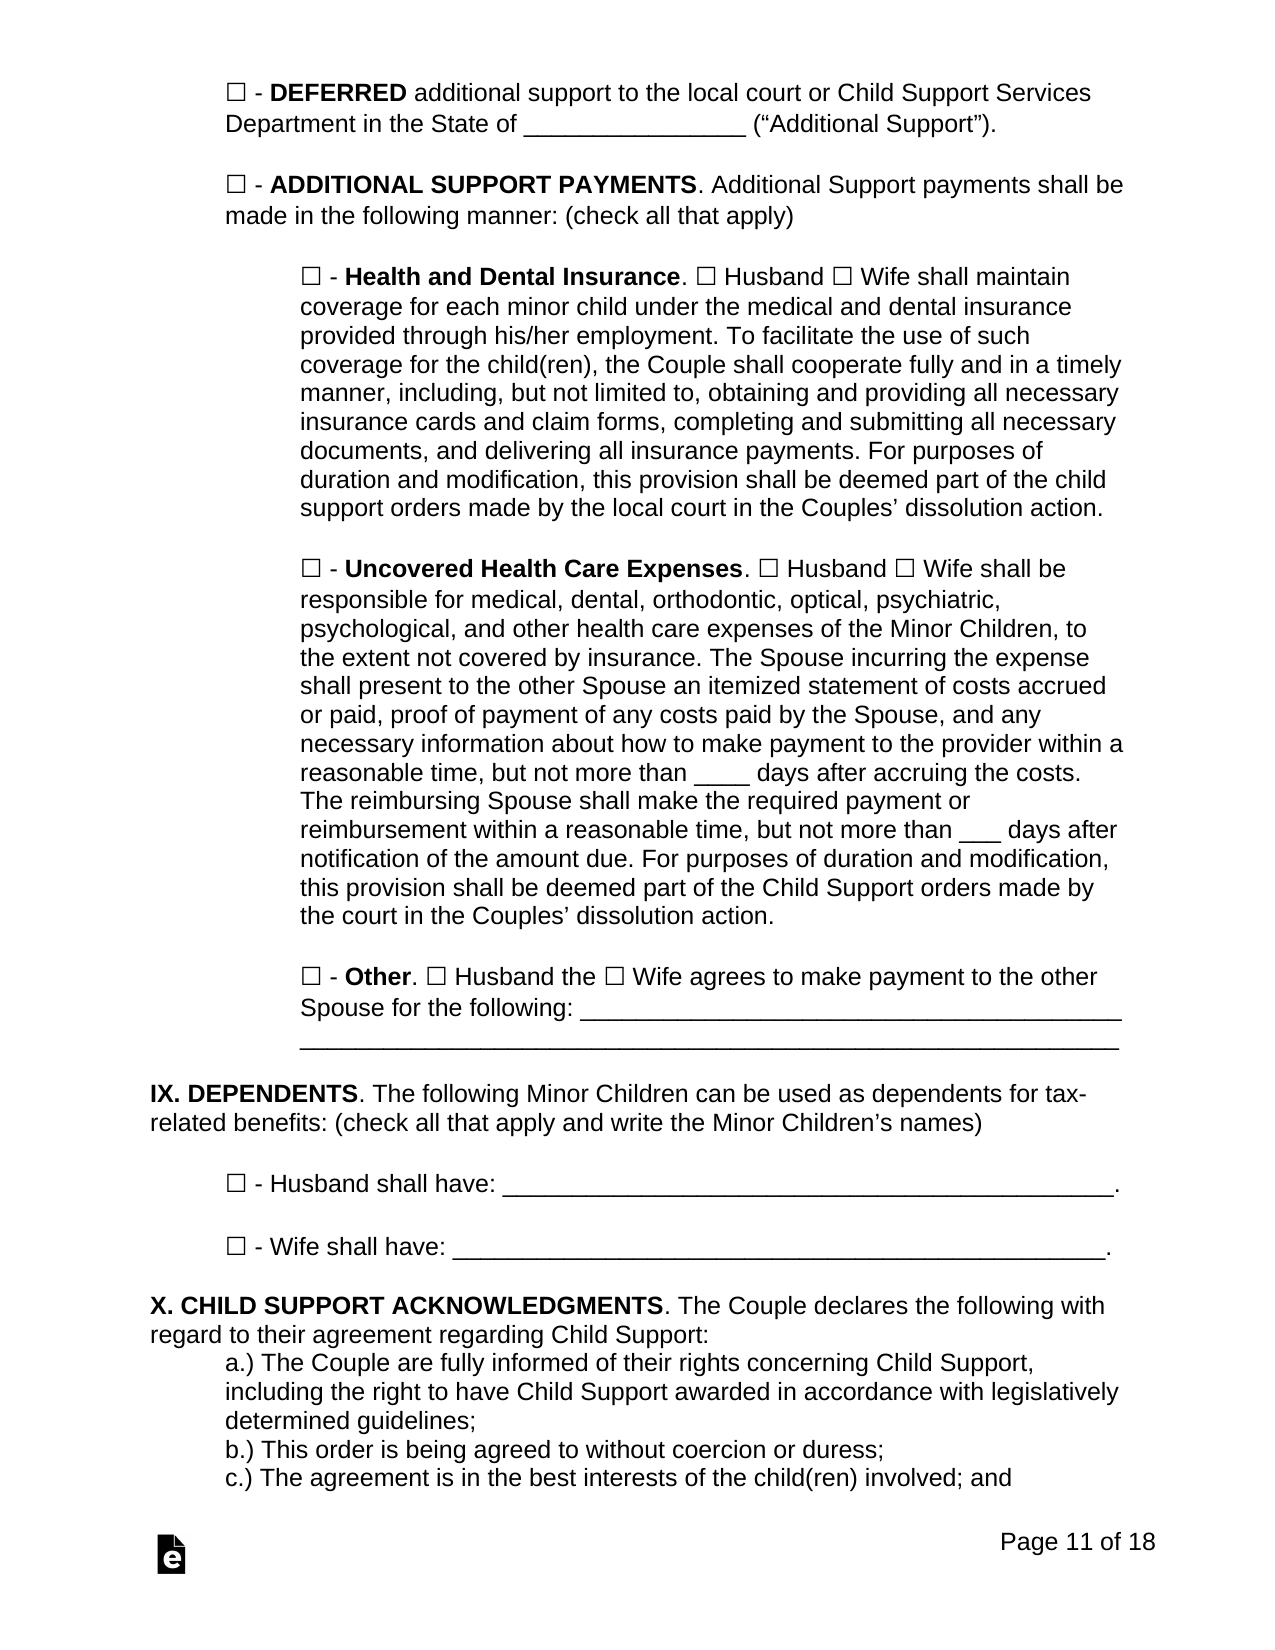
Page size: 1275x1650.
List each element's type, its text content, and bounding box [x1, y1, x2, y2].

text X. CHILD SUPPORT ACKNOWLEDGMENTS. The Couple declares the following with regard to their agreement regarding Child Support: [150, 1291, 1125, 1348]
text ___________________________________________________________ [300, 1022, 1125, 1050]
text c.) The agreement is in the best interests of the child(ren) involved; and [150, 1463, 1125, 1492]
text ☐ - Health and Dental Insurance. ☐ Husband ☐ Wife shall maintain coverage for each minor child under the medical and dental insurance provided through his/her employment. To facilitate the use of such coverage for the child(ren), the Couple shall cooperate fully and in a timely manner, including, but not limited to, obtaining and providing all necessary insurance cards and claim forms, completing and submitting all necessary documents, and delivering all insurance payments. For purposes of duration and modification, this provision shall be deemed part of the child support orders made by the local court in the Couples’ dissolution action. [300, 258, 1125, 522]
text b.) This order is being agreed to without coercion or duress; [150, 1435, 1125, 1463]
text ☐ - ADDITIONAL SUPPORT PAYMENTS. Additional Support payments shall be made in the following manner: (check all that apply) [225, 167, 1125, 229]
text ☐ - DEFERRED additional support to the local court or Child Support Services Department in the State of ________________ (“Additional Support”). [225, 75, 1125, 138]
text ☐ - Other. ☐ Husband the ☐ Wife agrees to make payment to the other Spouse for the following: _______________________________________ [300, 959, 1125, 1022]
text a.) The Couple are fully informed of their rights concerning Child Support, including the right to have Child Support awarded in accordance with legislatively determined guidelines; [225, 1348, 1125, 1435]
text ☐ - Uncovered Health Care Expenses. ☐ Husband ☐ Wife shall be responsible for medical, dental, orthodontic, optical, psychiatric, psychological, and other health care expenses of the Minor Children, to the extent not covered by insurance. The Spouse incurring the expense shall present to the other Spouse an itemized statement of costs accrued or paid, proof of payment of any costs paid by the Spouse, and any necessary information about how to make payment to the provider within a reasonable time, but not more than ____ days after accruing the costs. The reimbursing Spouse shall make the required payment or reimbursement within a reasonable time, but not more than ___ days after notification of the amount due. For purposes of duration and modification, this provision shall be deemed part of the Child Support orders made by the court in the Couples’ dissolution action. [300, 551, 1125, 930]
text IX. DEPENDENTS. The following Minor Children can be used as dependents for tax-related benefits: (check all that apply and write the Minor Children’s names) [150, 1079, 1125, 1137]
text ☐ - Husband shall have: ____________________________________________. [225, 1165, 1125, 1199]
text ☐ - Wife shall have: _______________________________________________. [225, 1228, 1125, 1262]
